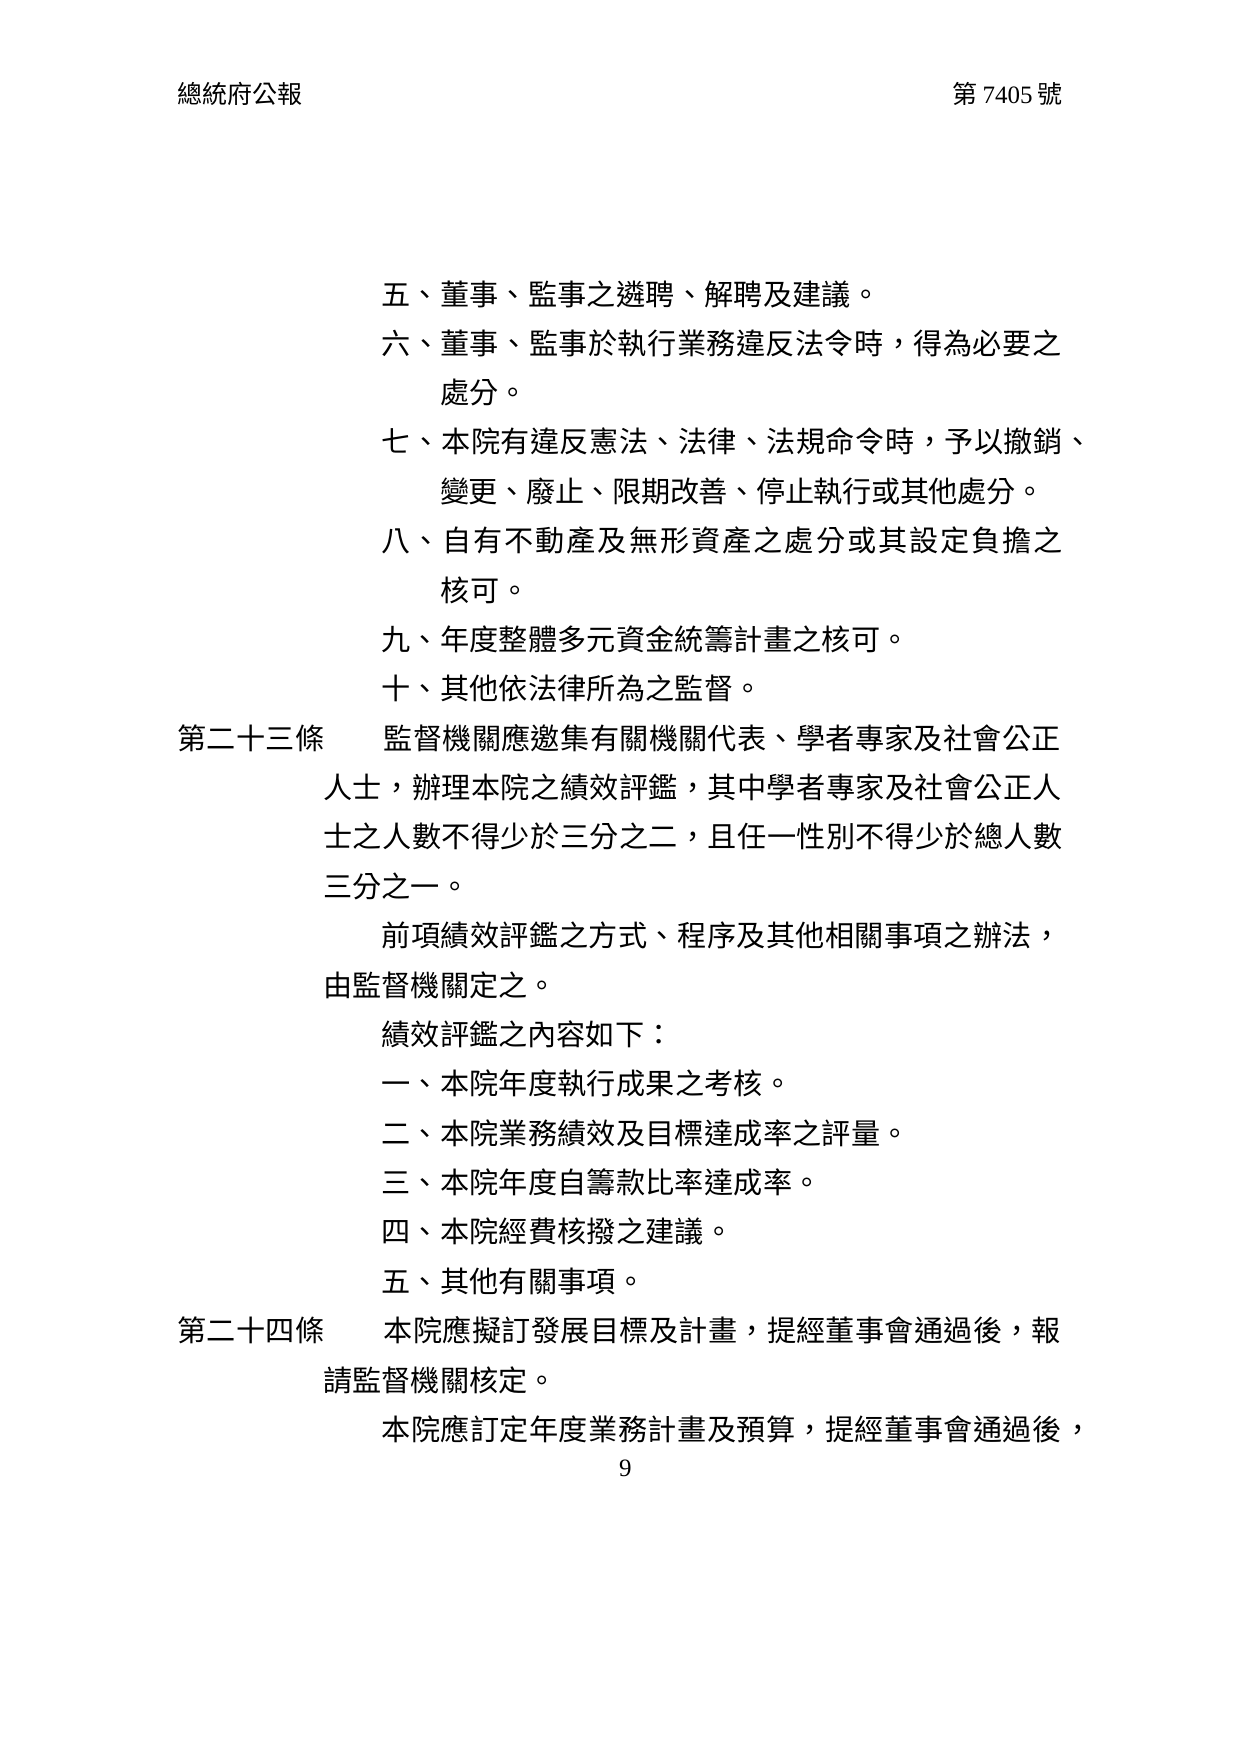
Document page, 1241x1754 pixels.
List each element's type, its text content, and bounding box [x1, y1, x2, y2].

text 一、本院年度執行成果之考核。 [381, 1055, 1063, 1105]
text 五、董事、監事之遴聘、解聘及建議。 [381, 266, 1063, 315]
text 第二十四條 本院應擬訂發展目標及計畫，提經董事會通過後，報請監督機關核定。 [177, 1302, 1063, 1401]
text 前項績效評鑑之方式、程序及其他相關事項之辦法，由監督機關定之。 [323, 907, 1063, 1006]
text 第二十三條 監督機關應邀集有關機關代表、學者專家及社會公正人士，辦理本院之績效評鑑，其中學者專家及社會公正人士之人數不得少於三分之二，且任一性別不得少於總人數三分之一。 [177, 710, 1063, 907]
text 九、年度整體多元資金統籌計畫之核可。 [381, 611, 1063, 660]
text 三、本院年度自籌款比率達成率。 [381, 1154, 1063, 1203]
text 四、本院經費核撥之建議。 [381, 1203, 1063, 1253]
text 本院應訂定年度業務計畫及預算，提經董事會通過後，報請監督機關備查。 [323, 1401, 1063, 1450]
text 六、董事、監事於執行業務違反法令時，得為必要之處分。 [381, 315, 1063, 413]
text 績效評鑑之內容如下： [323, 1006, 1063, 1055]
text 七、本院有違反憲法、法律、法規命令時，予以撤銷、變更、廢止、限期改善、停止執行或其他處分。 [381, 413, 1063, 512]
text 八、自有不動產及無形資產之處分或其設定負擔之核可。 [381, 512, 1063, 611]
text 五、其他有關事項。 [381, 1253, 1063, 1302]
text 十、其他依法律所為之監督。 [381, 660, 1063, 710]
text 二、本院業務績效及目標達成率之評量。 [381, 1105, 1063, 1154]
